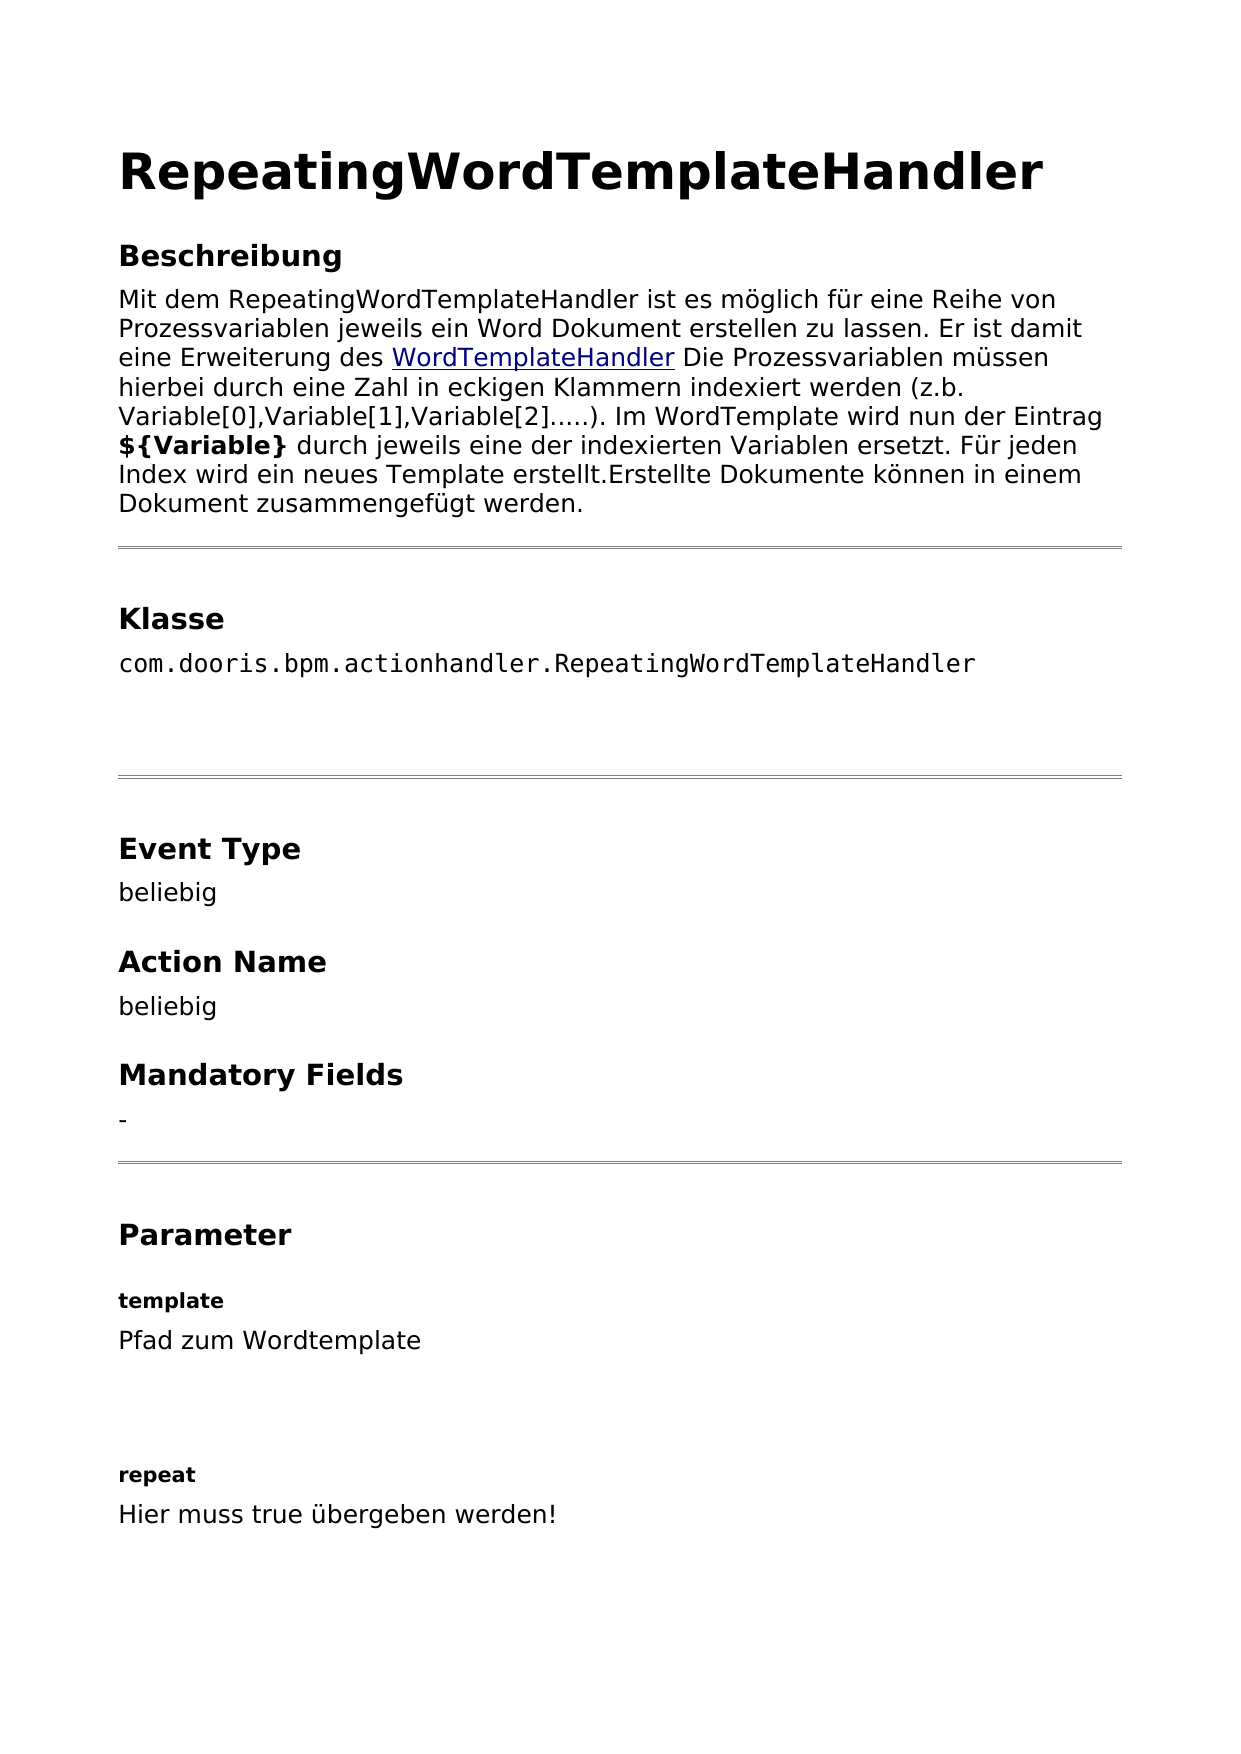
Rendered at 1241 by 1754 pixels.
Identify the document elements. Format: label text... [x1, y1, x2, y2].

subtitle Parameter [118, 1218, 1122, 1252]
subtitle Mandatory Fields [118, 1058, 1122, 1092]
text Hier muss true übergeben werden! [118, 1500, 1122, 1529]
subtitle Klasse [118, 602, 1122, 636]
text beliebig [118, 878, 1122, 908]
subtitle Beschreibung [118, 239, 1122, 273]
text Mit dem RepeatingWordTemplateHandler ist es möglich für eine Reihe von Prozessvariablen jeweils ein Word Dokument erstellen zu lassen. Er ist damit eine Erweiterung des WordTemplateHandler Die Prozessvariablen müssen hierbei durch eine Zahl in eckigen Klammern indexiert werden (z.b. Variable[0],Variable[1],Variable[2].....). Im WordTemplate wird nun der Eintrag ${Variable} durch jeweils eine der indexierten Variablen ersetzt. Für jeden Index wird ein neues Template erstellt.Erstellte Dokumente können in einem Dokument zusammengefügt werden. [118, 285, 1122, 519]
subtitle Action Name [118, 945, 1122, 979]
subtitle Event Type [118, 832, 1122, 866]
subtitle repeat [118, 1463, 1122, 1488]
text Pfad zum Wordtemplate [118, 1326, 1122, 1355]
subtitle RepeatingWordTemplateHandler [118, 143, 1122, 201]
subtitle template [118, 1289, 1122, 1313]
text com.dooris.bpm.actionhandler.RepeatingWordTemplateHandler [118, 649, 1122, 678]
text - [118, 1105, 1122, 1134]
text beliebig [118, 992, 1122, 1021]
